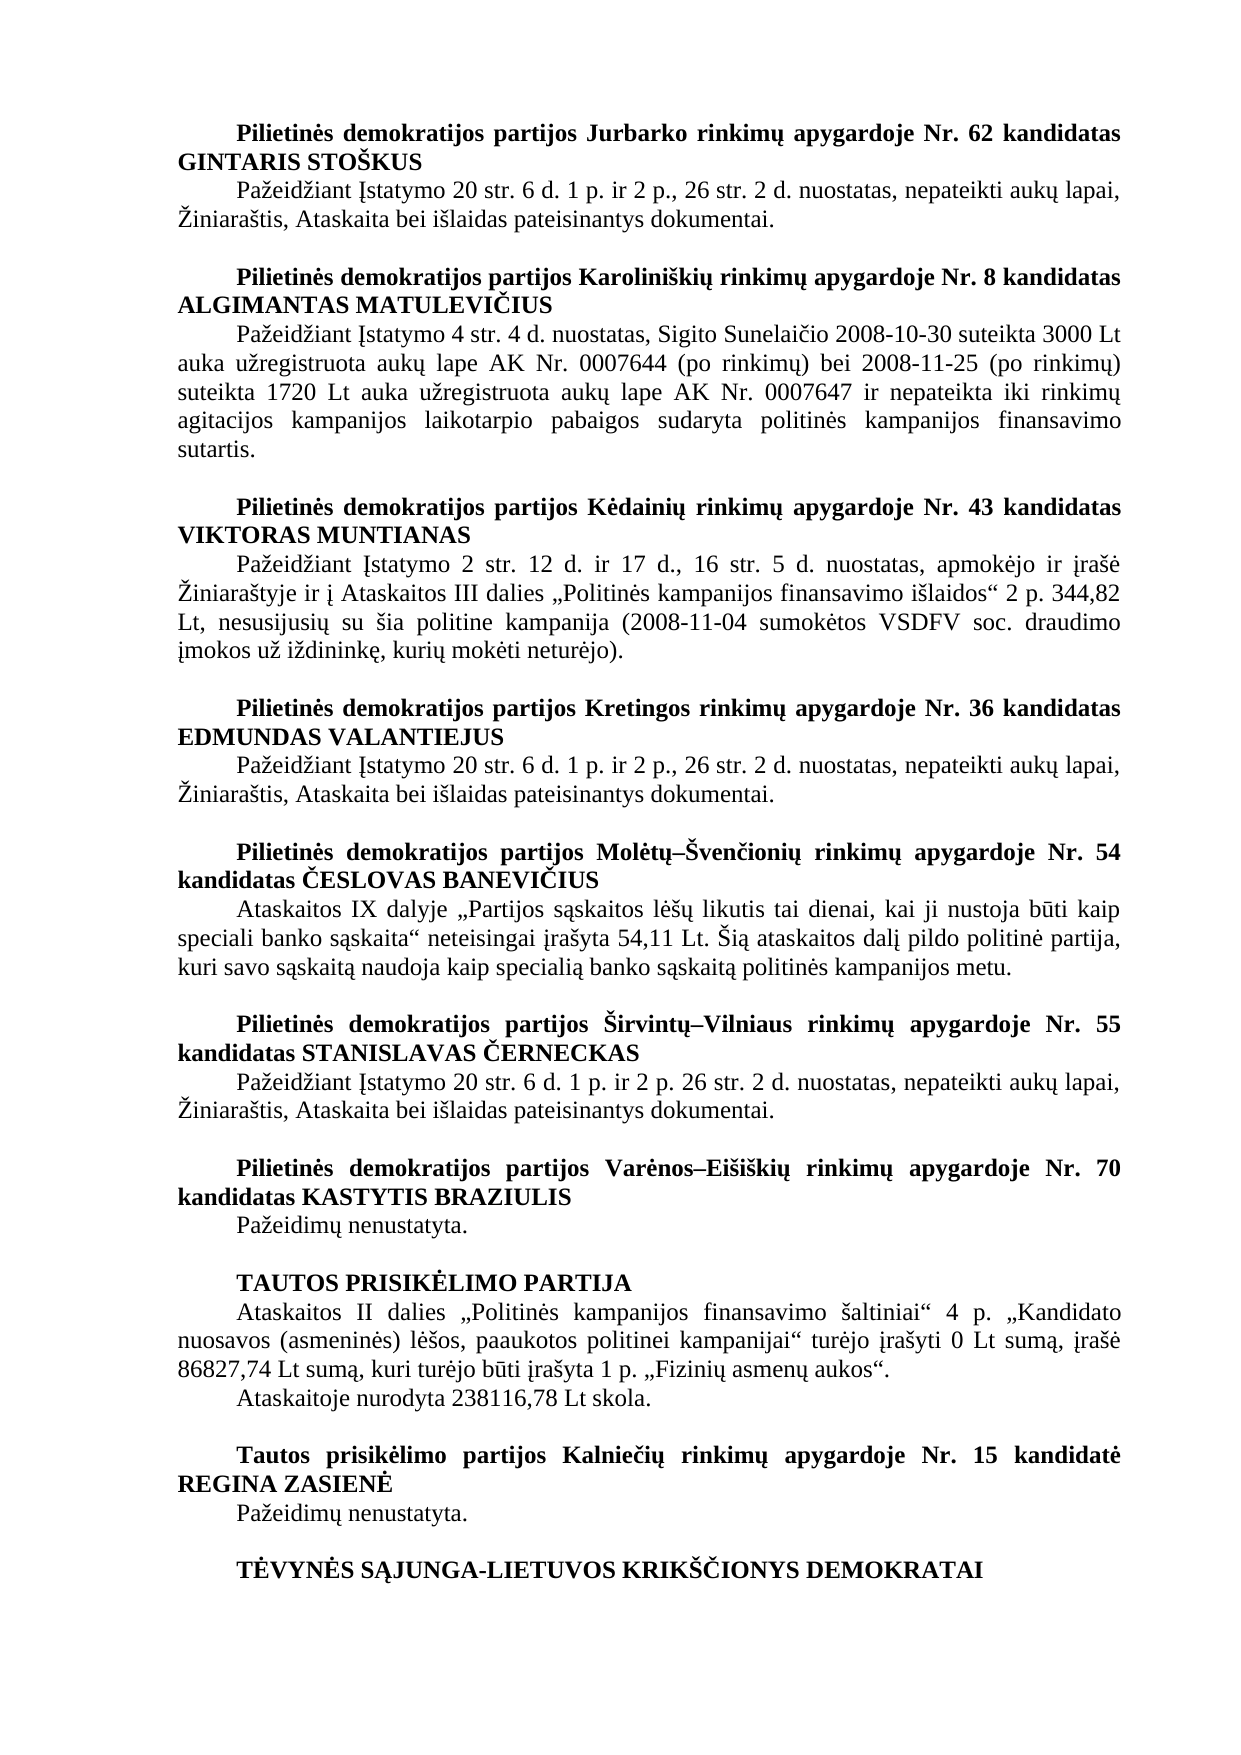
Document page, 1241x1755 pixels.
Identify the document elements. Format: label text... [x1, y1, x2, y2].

text Pažeidimų nenustatyta. [177, 1211, 1122, 1239]
text Pilietinės demokratijos partijos Širvintų–Vilniaus rinkimų apygardoje Nr. 55 kandidatas STANISLAVAS ČERNECKAS [177, 1009, 1122, 1067]
text Pilietinės demokratijos partijos Kėdainių rinkimų apygardoje Nr. 43 kandidatas VIKTORAS MUNTIANAS [177, 492, 1122, 549]
text TĖVYNĖS SĄJUNGA-LIETUVOS KRIKŠČIONYS DEMOKRATAI [177, 1556, 1122, 1584]
text Pažeidžiant Įstatymo 2 str. 12 d. ir 17 d., 16 str. 5 d. nuostatas, apmokėjo ir įrašė Žiniaraštyje ir į Ataskaitos III dalies „Politinės kampanijos finansavimo išlaidos“ 2 p. 344,82 Lt, nesusijusių su šia politine kampanija (2008-11-04 sumokėtos VSDFV soc. draudimo įmokos už iždininkę, kurių mokėti neturėjo). [177, 549, 1122, 664]
text Pilietinės demokratijos partijos Kretingos rinkimų apygardoje Nr. 36 kandidatas EDMUNDAS VALANTIEJUS [177, 693, 1122, 751]
text Pažeidžiant Įstatymo 20 str. 6 d. 1 p. ir 2 p. 26 str. 2 d. nuostatas, nepateikti aukų lapai, Žiniaraštis, Ataskaita bei išlaidas pateisinantys dokumentai. [177, 1067, 1122, 1124]
text Pažeidimų nenustatyta. [177, 1498, 1122, 1527]
text Pilietinės demokratijos partijos Jurbarko rinkimų apygardoje Nr. 62 kandidatas GINTARIS STOŠKUS [177, 118, 1122, 176]
text Pilietinės demokratijos partijos Varėnos–Eišiškių rinkimų apygardoje Nr. 70 kandidatas KASTYTIS BRAZIULIS [177, 1153, 1122, 1211]
text Ataskaitos II dalies „Politinės kampanijos finansavimo šaltiniai“ 4 p. „Kandidato nuosavos (asmeninės) lėšos, paaukotos politinei kampanijai“ turėjo įrašyti 0 Lt sumą, įrašė 86827,74 Lt sumą, kuri turėjo būti įrašyta 1 p. „Fizinių asmenų aukos“. [177, 1297, 1122, 1383]
text Pažeidžiant Įstatymo 20 str. 6 d. 1 p. ir 2 p., 26 str. 2 d. nuostatas, nepateikti aukų lapai, Žiniaraštis, Ataskaita bei išlaidas pateisinantys dokumentai. [177, 751, 1122, 808]
text Pažeidžiant Įstatymo 4 str. 4 d. nuostatas, Sigito Sunelaičio 2008-10-30 suteikta 3000 Lt auka užregistruota aukų lape AK Nr. 0007644 (po rinkimų) bei 2008-11-25 (po rinkimų) suteikta 1720 Lt auka užregistruota aukų lape AK Nr. 0007647 ir nepateikta iki rinkimų agitacijos kampanijos laikotarpio pabaigos sudaryta politinės kampanijos finansavimo sutartis. [177, 319, 1122, 463]
text Pažeidžiant Įstatymo 20 str. 6 d. 1 p. ir 2 p., 26 str. 2 d. nuostatas, nepateikti aukų lapai, Žiniaraštis, Ataskaita bei išlaidas pateisinantys dokumentai. [177, 176, 1122, 233]
text Pilietinės demokratijos partijos Molėtų–Švenčionių rinkimų apygardoje Nr. 54 kandidatas ČESLOVAS BANEVIČIUS [177, 837, 1122, 894]
text TAUTOS PRISIKĖLIMO PARTIJA [177, 1268, 1122, 1297]
text Ataskaitos IX dalyje „Partijos sąskaitos lėšų likutis tai dienai, kai ji nustoja būti kaip speciali banko sąskaita“ neteisingai įrašyta 54,11 Lt. Šią ataskaitos dalį pildo politinė partija, kuri savo sąskaitą naudoja kaip specialią banko sąskaitą politinės kampanijos metu. [177, 894, 1122, 981]
text Pilietinės demokratijos partijos Karoliniškių rinkimų apygardoje Nr. 8 kandidatas ALGIMANTAS MATULEVIČIUS [177, 262, 1122, 319]
text Tautos prisikėlimo partijos Kalniečių rinkimų apygardoje Nr. 15 kandidatė REGINA ZASIENĖ [177, 1441, 1122, 1498]
text Ataskaitoje nurodyta 238116,78 Lt skola. [177, 1383, 1122, 1412]
